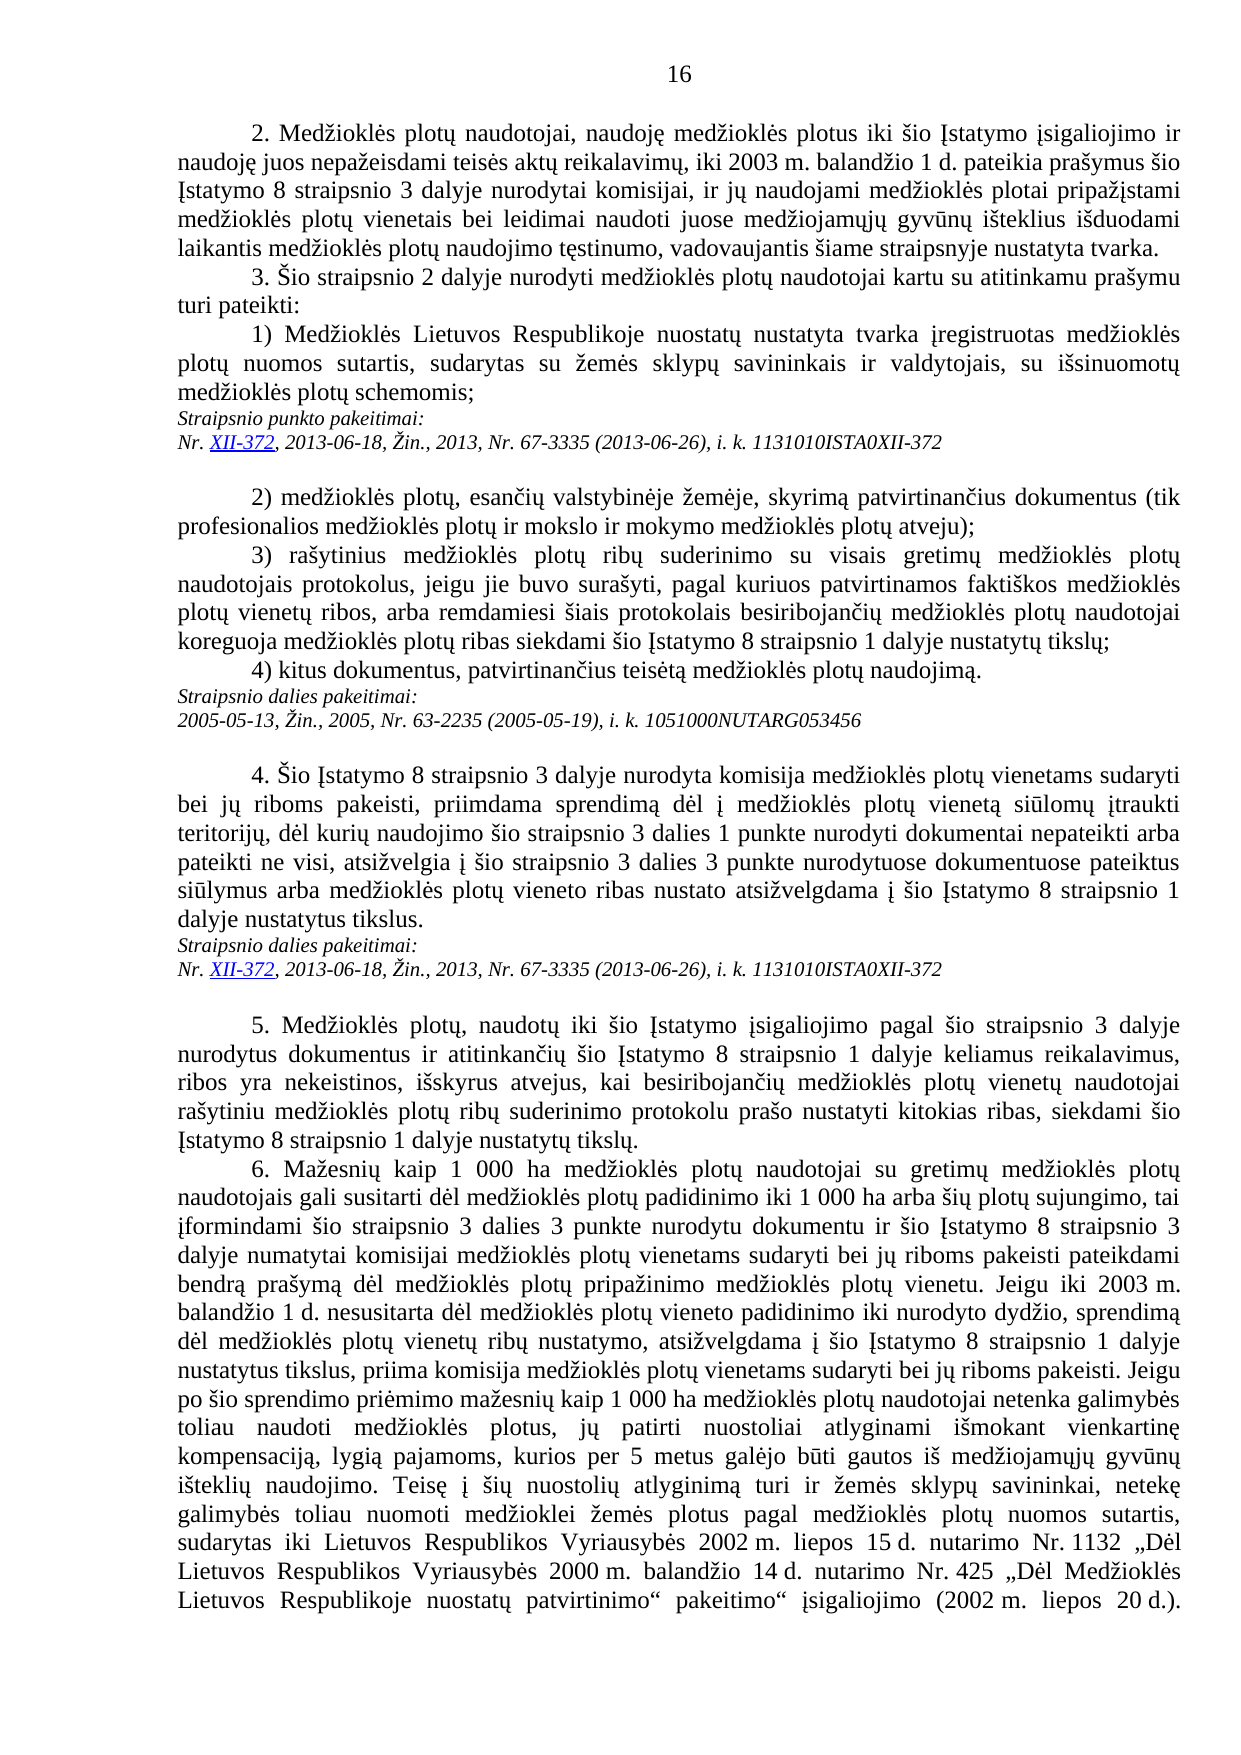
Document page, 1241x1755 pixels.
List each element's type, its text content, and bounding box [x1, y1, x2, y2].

text 2) medžioklės plotų, esančių valstybinėje žemėje, skyrimą patvirtinančius dokumentus (tik profesionalios medžioklės plotų ir mokslo ir mokymo medžioklės plotų atveju); [177, 482, 1181, 540]
text Straipsnio dalies pakeitimai: [177, 933, 1181, 957]
text 4. Šio Įstatymo 8 straipsnio 3 dalyje nurodyta komisija medžioklės plotų vienetams sudaryti bei jų riboms pakeisti, priimdama sprendimą dėl į medžioklės plotų vienetą siūlomų įtraukti teritorijų, dėl kurių naudojimo šio straipsnio 3 dalies 1 punkte nurodyti dokumentai nepateikti arba pateikti ne visi, atsižvelgia į šio straipsnio 3 dalies 3 punkte nurodytuose dokumentuose pateiktus siūlymus arba medžioklės plotų vieneto ribas nustato atsižvelgdama į šio Įstatymo 8 straipsnio 1 dalyje nustatytus tikslus. [177, 761, 1181, 933]
text 2. Medžioklės plotų naudotojai, naudoję medžioklės plotus iki šio Įstatymo įsigaliojimo ir naudoję juos nepažeisdami teisės aktų reikalavimų, iki 2003 m. balandžio 1 d. pateikia prašymus šio Įstatymo 8 straipsnio 3 dalyje nurodytai komisijai, ir jų naudojami medžioklės plotai pripažįstami medžioklės plotų vienetais bei leidimai naudoti juose medžiojamųjų gyvūnų išteklius išduodami laikantis medžioklės plotų naudojimo tęstinumo, vadovaujantis šiame straipsnyje nustatyta tvarka. [177, 118, 1181, 262]
text 4) kitus dokumentus, patvirtinančius teisėtą medžioklės plotų naudojimą. [177, 655, 1181, 684]
text Nr. XII-372, 2013-06-18, Žin., 2013, Nr. 67-3335 (2013-06-26), i. k. 1131010ISTA0XII-372 [177, 957, 1181, 981]
text 1) Medžioklės Lietuvos Respublikoje nuostatų nustatyta tvarka įregistruotas medžioklės plotų nuomos sutartis, sudarytas su žemės sklypų savininkais ir valdytojais, su išsinuomotų medžioklės plotų schemomis; [177, 319, 1181, 406]
text 6. Mažesnių kaip 1 000 ha medžioklės plotų naudotojai su gretimų medžioklės plotų naudotojais gali susitarti dėl medžioklės plotų padidinimo iki 1 000 ha arba šių plotų sujungimo, tai įformindami šio straipsnio 3 dalies 3 punkte nurodytu dokumentu ir šio Įstatymo 8 straipsnio 3 dalyje numatytai komisijai medžioklės plotų vienetams sudaryti bei jų riboms pakeisti pateikdami bendrą prašymą dėl medžioklės plotų pripažinimo medžioklės plotų vienetu. Jeigu iki 2003 m. balandžio 1 d. nesusitarta dėl medžioklės plotų vieneto padidinimo iki nurodyto dydžio, sprendimą dėl medžioklės plotų vienetų ribų nustatymo, atsižvelgdama į šio Įstatymo 8 straipsnio 1 dalyje nustatytus tikslus, priima komisija medžioklės plotų vienetams sudaryti bei jų riboms pakeisti. Jeigu po šio sprendimo priėmimo mažesnių kaip 1 000 ha medžioklės plotų naudotojai netenka galimybės toliau naudoti medžioklės plotus, jų patirti nuostoliai atlyginami išmokant vienkartinę kompensaciją, lygią pajamoms, kurios per 5 metus galėjo būti gautos iš medžiojamųjų gyvūnų išteklių naudojimo. Teisę į šių nuostolių atlyginimą turi ir žemės sklypų savininkai, netekę galimybės toliau nuomoti medžioklei žemės plotus pagal medžioklės plotų nuomos sutartis, sudarytas iki Lietuvos Respublikos Vyriausybės 2002 m. liepos 15 d. nutarimo Nr. 1132 „Dėl Lietuvos Respublikos Vyriausybės 2000 m. balandžio 14 d. nutarimo Nr. 425 „Dėl Medžioklės Lietuvos Respublikoje nuostatų patvirtinimo“ pakeitimo“ įsigaliojimo (2002 m. liepos 20 d.). [177, 1154, 1181, 1614]
text 2005-05-13, Žin., 2005, Nr. 63-2235 (2005-05-19), i. k. 1051000NUTARG053456 [177, 708, 1181, 732]
text 3. Šio straipsnio 2 dalyje nurodyti medžioklės plotų naudotojai kartu su atitinkamu prašymu turi pateikti: [177, 262, 1181, 319]
text Straipsnio dalies pakeitimai: [177, 684, 1181, 708]
text Nr. XII-372, 2013-06-18, Žin., 2013, Nr. 67-3335 (2013-06-26), i. k. 1131010ISTA0XII-372 [177, 430, 1181, 454]
text Straipsnio punkto pakeitimai: [177, 406, 1181, 430]
text 5. Medžioklės plotų, naudotų iki šio Įstatymo įsigaliojimo pagal šio straipsnio 3 dalyje nurodytus dokumentus ir atitinkančių šio Įstatymo 8 straipsnio 1 dalyje keliamus reikalavimus, ribos yra nekeistinos, išskyrus atvejus, kai besiribojančių medžioklės plotų vienetų naudotojai rašytiniu medžioklės plotų ribų suderinimo protokolu prašo nustatyti kitokias ribas, siekdami šio Įstatymo 8 straipsnio 1 dalyje nustatytų tikslų. [177, 1010, 1181, 1154]
text 3) rašytinius medžioklės plotų ribų suderinimo su visais gretimų medžioklės plotų naudotojais protokolus, jeigu jie buvo surašyti, pagal kuriuos patvirtinamos faktiškos medžioklės plotų vienetų ribos, arba remdamiesi šiais protokolais besiribojančių medžioklės plotų naudotojai koreguoja medžioklės plotų ribas siekdami šio Įstatymo 8 straipsnio 1 dalyje nustatytų tikslų; [177, 540, 1181, 655]
